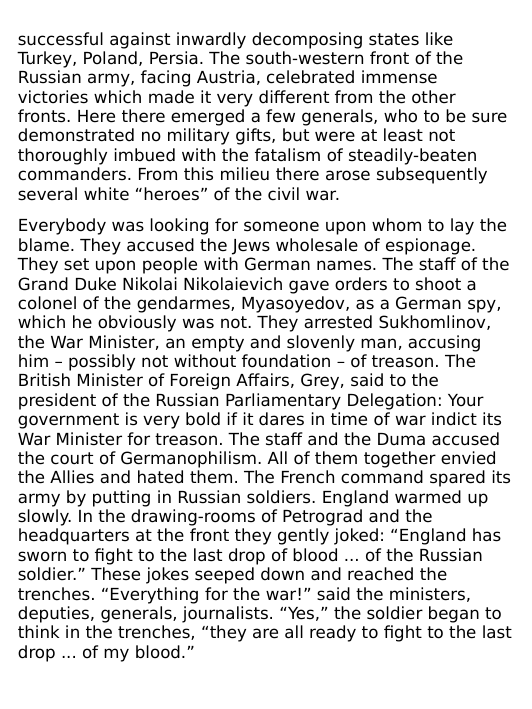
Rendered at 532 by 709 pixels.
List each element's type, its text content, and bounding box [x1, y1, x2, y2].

text Everybody was looking for someone upon whom to lay the blame. They accused the Jews wholesale of espionage. They set upon people with German names. The staff of the Grand Duke Nikolai Nikolaievich gave orders to shoot a colonel of the gendarmes, Myasoyedov, as a German spy, which he obviously was not. They arrested Sukhomlinov, the War Minister, an empty and slovenly man, accusing him – possibly not without foundation – of treason. The British Minister of Foreign Affairs, Grey, said to the president of the Russian Parliamentary Delegation: Your government is very bold if it dares in time of war indict its War Minister for treason. The staff and the Duma accused the court of Germanophilism. All of them together envied the Allies and hated them. The French command spared its army by putting in Russian soldiers. England warmed up slowly. In the drawing-rooms of Petrograd and the headquarters at the front they gently joked: “England has sworn to fight to the last drop of blood ... of the Russian soldier.” These jokes seeped down and reached the trenches. “Everything for the war!” said the ministers, deputies, generals, journalists. “Yes,” the soldier began to think in the trenches, “they are all ready to fight to the last drop ... of my blood.” [18, 216, 514, 662]
text successful against inwardly decomposing states like Turkey, Poland, Persia. The south-western front of the Russian army, facing Austria, celebrated immense victories which made it very different from the other fronts. Here there emerged a few generals, who to be sure demonstrated no military gifts, but were at least not thoroughly imbued with the fatalism of steadily-beaten commanders. From this milieu there arose subsequently several white “heroes” of the civil war. [18, 29, 514, 204]
